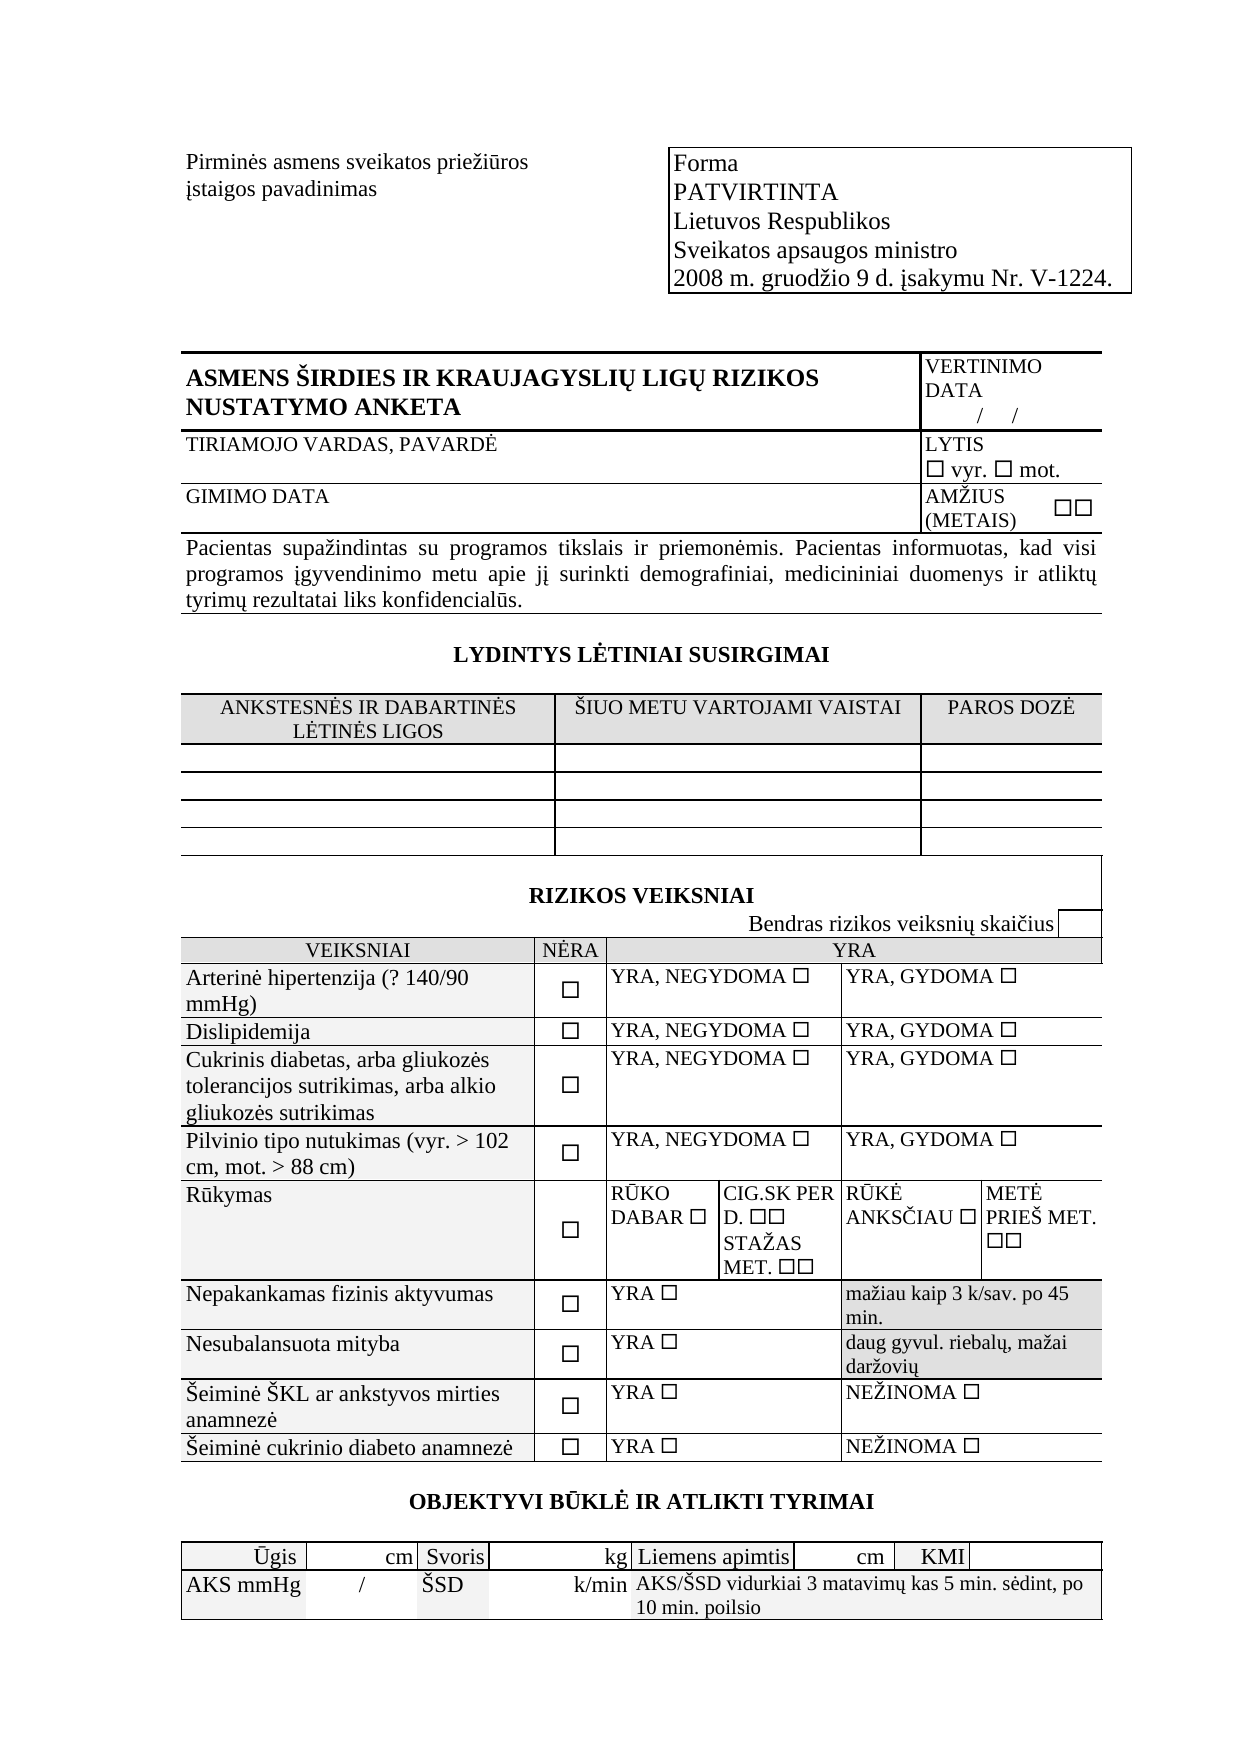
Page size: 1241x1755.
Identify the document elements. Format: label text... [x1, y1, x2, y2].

table_cell cm [795, 1543, 894, 1569]
table_cell PAROS DOZĖ [922, 695, 1102, 743]
table_cell METĖ PRIEŠ MET. [][] [982, 1181, 1102, 1279]
table_cell YRA, GYDOMA [] [842, 1018, 1102, 1045]
table_cell [556, 745, 920, 771]
table_cell YRA, GYDOMA [] [842, 1127, 1102, 1179]
table_cell RIZIKOS VEIKSNIAI [181, 856, 1101, 909]
table_cell CIG.SK PER D. [][] [720, 1181, 841, 1229]
table_cell AKS/ŠSD vidurkiai 3 matavimų kas 5 min. sėdint, po 10 min. poilsio [631, 1571, 1101, 1619]
table_header Forma PATVIRTINTA Lietuvos Respublikos Sveikatos apsaugos ministro 2008 m. gruodžio 9 d. įsakymu Nr. V-1224. [670, 148, 1131, 292]
table_cell RŪKĖ ANKSČIAU [] [842, 1181, 981, 1279]
table_cell [] [535, 964, 606, 1017]
table_cell YRA [] [607, 1281, 841, 1329]
table_cell Šeiminė cukrinio diabeto anamnezė [181, 1434, 534, 1461]
table_cell [922, 828, 1102, 855]
table_cell k/min [489, 1571, 631, 1619]
table_cell Ūgis [182, 1543, 306, 1569]
table_cell [922, 773, 1102, 799]
table_cell [] [535, 1330, 606, 1378]
table_cell [922, 745, 1102, 771]
table_cell NEŽINOMA [] [842, 1434, 1102, 1461]
table_cell YRA [] [607, 1330, 841, 1378]
table_cell VEIKSNIAI [181, 938, 534, 962]
table_cell [] [535, 1281, 606, 1329]
table_cell YRA, GYDOMA [] [842, 964, 1102, 1017]
table_header Pirminės asmens sveikatos priežiūros įstaigos pavadinimas [181, 147, 668, 292]
table_cell GIMIMO DATA [181, 484, 920, 532]
table_cell STAŽAS MET. [][] [720, 1229, 841, 1279]
table_cell [] [535, 1380, 606, 1433]
table_cell [] [535, 1018, 606, 1045]
table_cell ŠIUO METU VARTOJAMI VAISTAI [556, 695, 920, 743]
table_cell RŪKO DABAR [] [607, 1181, 718, 1279]
table_cell NĖRA [535, 938, 606, 962]
table_cell Cukrinis diabetas, arba gliukozės tolerancijos sutrikimas, arba alkio gliukozės sutrikimas [181, 1046, 534, 1125]
table_cell [556, 773, 920, 799]
table_cell AMŽIUS (METAIS) [922, 484, 1044, 532]
table_cell [181, 773, 554, 799]
table_cell [1059, 911, 1101, 937]
table_cell kg [490, 1543, 631, 1569]
table_cell Šeiminė ŠKL ar ankstyvos mirties anamnezė [181, 1380, 534, 1433]
table_cell YRA, NEGYDOMA [] [607, 964, 841, 1017]
table_cell mažiau kaip 3 k/sav. po 45 min. [842, 1281, 1102, 1329]
table_cell Pilvinio tipo nutukimas (vyr. > 102 cm, mot. > 88 cm) [181, 1127, 534, 1179]
table_cell TIRIAMOJO VARDAS, PAVARDĖ [181, 432, 920, 482]
table_cell Svoris [418, 1543, 488, 1569]
table_header ASMENS ŠIRDIES IR KRAUJAGYSLIŲ LIGŲ RIZIKOS NUSTATYMO ANKETA [181, 354, 919, 429]
table_cell KMI [895, 1543, 969, 1569]
table_cell Liemens apimtis [632, 1543, 793, 1569]
table_cell [] [535, 1046, 606, 1125]
table_cell [970, 1543, 1101, 1569]
table_cell daug gyvul. riebalų, mažai daržovių [842, 1330, 1102, 1378]
table_cell [] [535, 1434, 606, 1461]
table_cell [] [535, 1181, 606, 1279]
table_cell OBJEKTYVI BŪKLĖ IR ATLIKTI TYRIMAI [181, 1462, 1102, 1541]
table_cell YRA [] [607, 1434, 841, 1461]
table_cell [181, 828, 554, 855]
table_cell Pacientas supažindintas su programos tikslais ir priemonėmis. Pacientas informuotas, kad visi programos įgyvendinimo metu apie jį surinkti demografiniai, medicininiai duomenys ir atliktų tyrimų rezultatai liks konfidencialūs. [181, 534, 1102, 613]
table_cell [181, 745, 554, 771]
table_cell YRA, NEGYDOMA [] [607, 1018, 841, 1045]
table_cell Arterinė hipertenzija (?=> 140/90 mmHg) [181, 964, 534, 1017]
table_cell / [306, 1571, 417, 1619]
table_cell ŠSD [417, 1571, 489, 1619]
table_cell Nepakankamas fizinis aktyvumas [181, 1281, 534, 1329]
table_cell cm [307, 1543, 417, 1569]
table_cell ANKSTESNĖS IR DABARTINĖS LĖTINĖS LIGOS [181, 695, 554, 743]
table_cell YRA, NEGYDOMA [] [607, 1046, 841, 1125]
table_cell Bendras rizikos veiksnių skaičius [181, 909, 1058, 937]
table_cell [][] [1044, 484, 1102, 532]
table_cell Rūkymas [181, 1181, 534, 1279]
table_cell NEŽINOMA [] [842, 1380, 1102, 1433]
table_cell YRA, NEGYDOMA [] [607, 1127, 841, 1179]
table_cell [556, 828, 920, 855]
table_cell [556, 801, 920, 827]
table_header VERTINIMO DATA / / [922, 354, 1102, 429]
table_cell Nesubalansuota mityba [181, 1330, 534, 1378]
table_cell [] [535, 1127, 606, 1179]
table_cell LYTIS [] vyr. [] mot. [922, 432, 1102, 482]
table_cell YRA [] [607, 1380, 841, 1433]
table_cell YRA, GYDOMA [] [842, 1046, 1102, 1125]
table_cell YRA [607, 938, 1101, 962]
table_cell [181, 801, 554, 827]
table_cell LYDINTYS LĖTINIAI SUSIRGIMAI [181, 614, 1102, 693]
table_cell AKS mmHg [182, 1571, 306, 1619]
table_cell [922, 801, 1102, 827]
table_cell Dislipidemija [181, 1018, 534, 1045]
